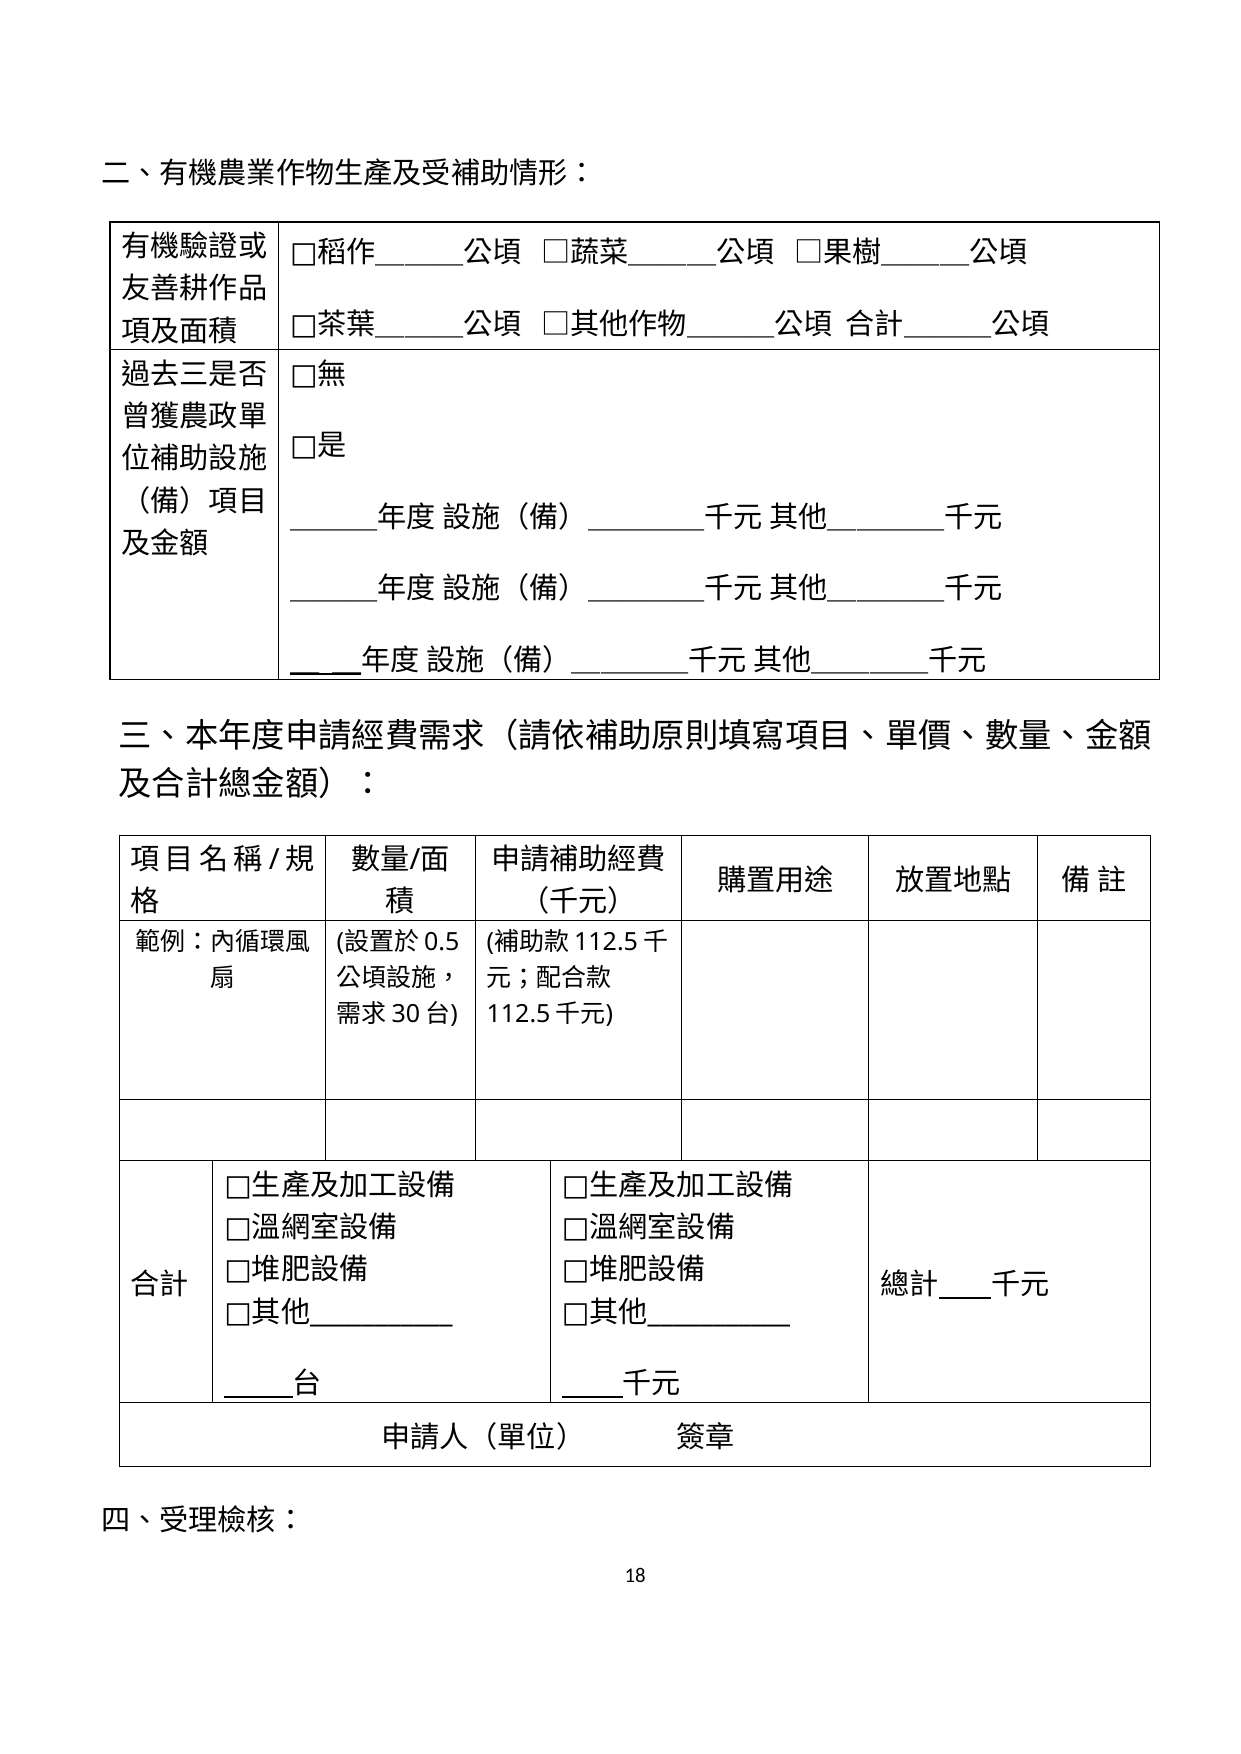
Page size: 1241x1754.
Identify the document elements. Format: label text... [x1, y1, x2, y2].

table_cell 範例：內循環風扇 [120, 921, 325, 1099]
text 三、本年度申請經費需求（請依補助原則填寫項目、單價、數量、金額及合計總金額）： [118, 709, 1152, 805]
table_cell 總計 千元 [869, 1161, 1150, 1402]
table_header 有機驗證或友善耕作品項及面積 [111, 223, 278, 349]
text 四、受理檢核： [93, 1496, 1152, 1539]
table_cell (補助款112.5千元；配合款112.5千元) [476, 921, 681, 1099]
table_cell [326, 1100, 475, 1160]
table_header 項目名稱/規格 [120, 836, 325, 920]
table_cell [1038, 1100, 1150, 1160]
table_cell [869, 1100, 1037, 1160]
table_cell 合計 [120, 1161, 212, 1402]
table_cell □生產及加工設備 □溫網室設備 □堆肥設備 □其他___________ 台 [213, 1161, 550, 1402]
table_header 購置用途 [682, 836, 868, 920]
table_cell [120, 1100, 325, 1160]
table_header □稻作＿＿＿公頃 □蔬菜＿＿＿公頃 □果樹＿＿＿公頃 □茶葉＿＿＿公頃 □其他作物＿＿＿公頃 合計＿＿＿公頃 [279, 223, 1159, 349]
table_cell 申請人（單位） 簽章 [120, 1403, 1150, 1466]
table_cell □生產及加工設備 □溫網室設備 □堆肥設備 □其他___________ 千元 [551, 1161, 868, 1402]
table_cell [869, 921, 1037, 1099]
table_cell □無 □是 ＿＿＿年度 設施（備）＿＿＿＿千元 其他＿＿＿＿千元 ＿＿＿年度 設施（備）＿＿＿＿千元 其他＿＿＿＿千元 ＿ ＿年度 設施（備）＿＿＿＿千元 其他＿＿＿＿千元 [279, 350, 1159, 679]
table_header 放置地點 [869, 836, 1037, 920]
table_header 數量/面積 [326, 836, 475, 920]
table_cell 過去三是否曾獲農政單位補助設施（備）項目及金額 [111, 350, 278, 679]
table_cell [682, 921, 868, 1099]
table_cell (設置於0.5公頃設施，需求30台) [326, 921, 475, 1099]
text 二、有機農業作物生產及受補助情形： [93, 150, 1152, 192]
table_header 備 註 [1038, 836, 1150, 920]
table_cell [1038, 921, 1150, 1099]
table_header 申請補助經費（千元） [476, 836, 681, 920]
table_cell [682, 1100, 868, 1160]
table_cell [476, 1100, 681, 1160]
